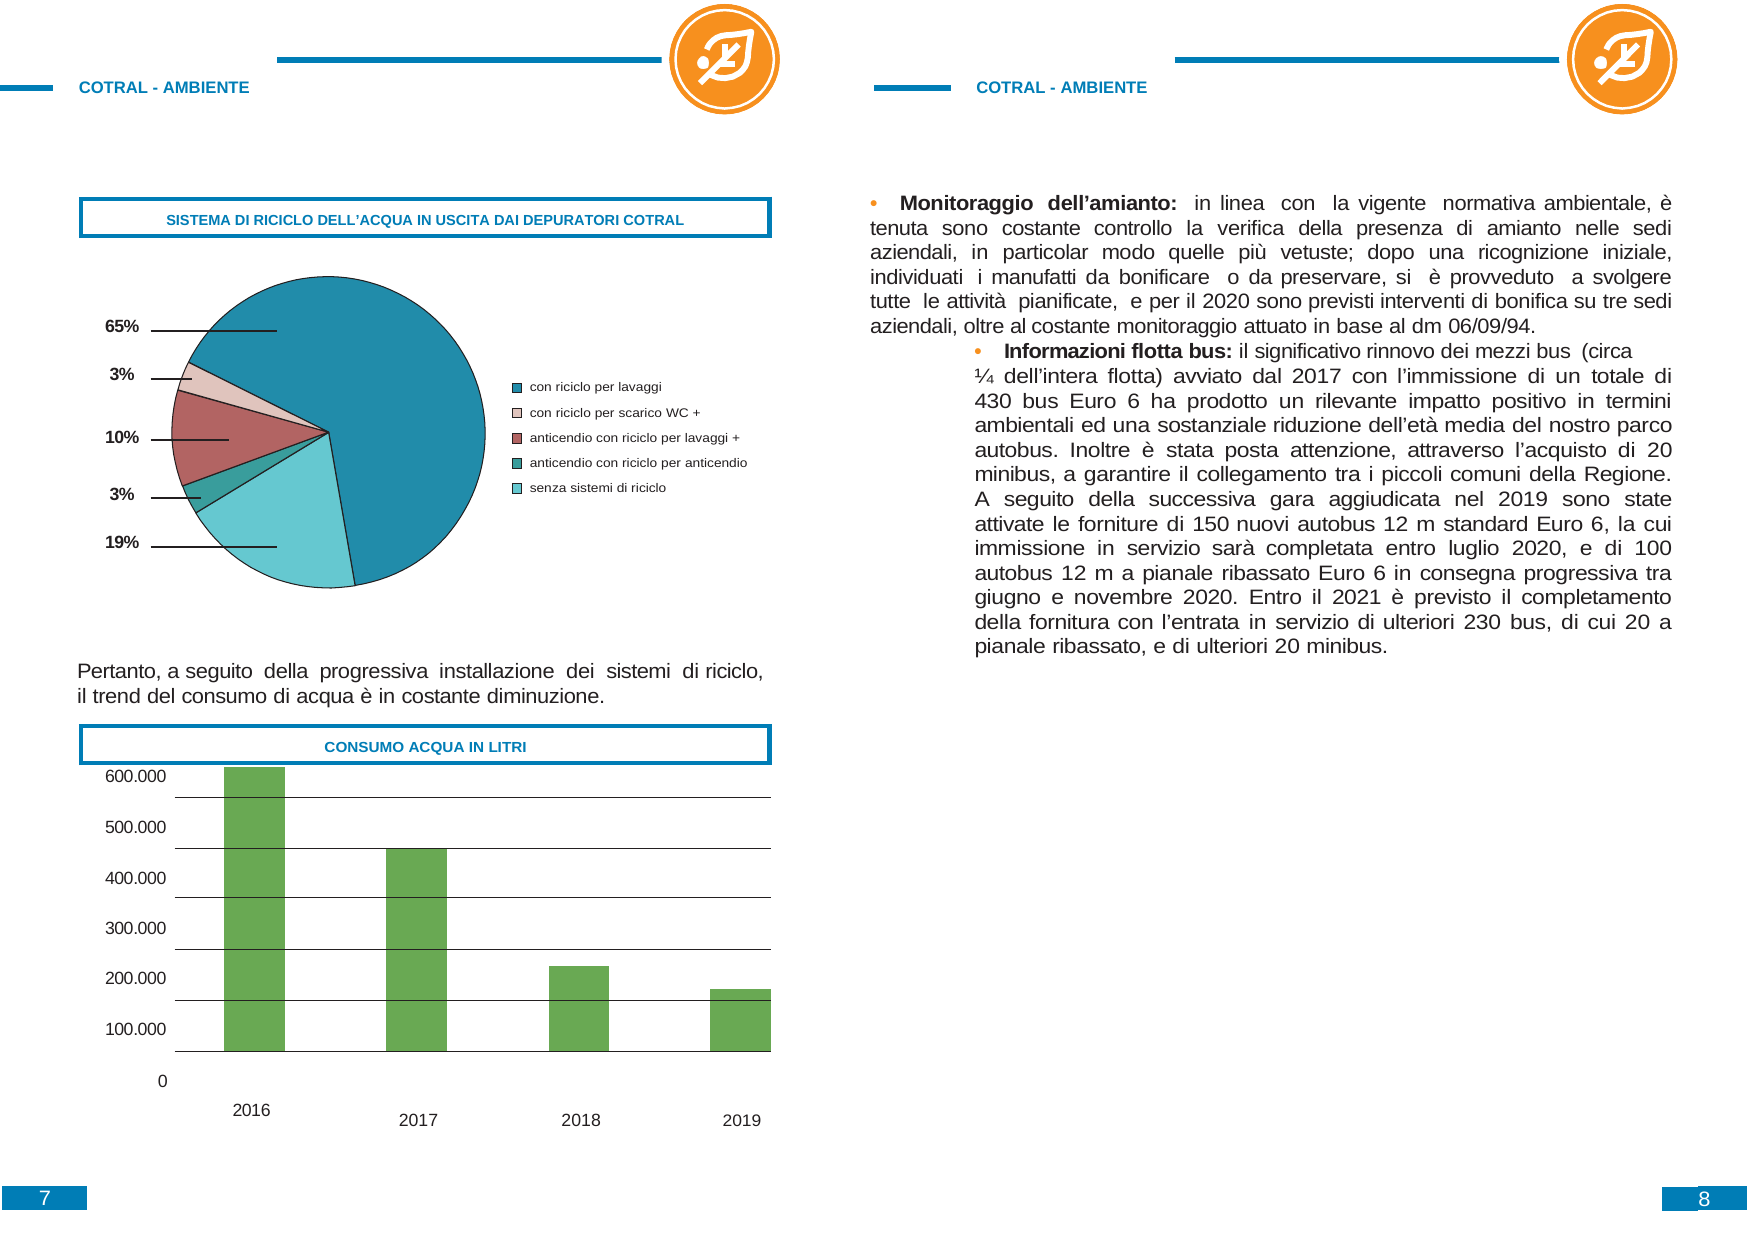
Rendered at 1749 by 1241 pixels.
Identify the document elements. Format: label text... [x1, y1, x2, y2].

text COTRAL - AMBIENTE [776, 78, 1571, 97]
text Pertanto, a seguito della progressiva installazione dei sistemi di riciclo, il trend del consumo di acqua è in costante diminuzione. [77, 659, 770, 707]
text 65% [0, 316, 139, 336]
text SISTEMA DI RICICLO DELL’ACQUA IN USCITA DAI DEPURATORI COTRAL [166, 211, 684, 228]
text 3% [0, 364, 135, 384]
text ¼ dell’intera flotta) avviato dal 2017 con l’immissione di un totale di 430 bus Euro 6 ha prodotto un rilevante impatto positivo in termini ambientali ed una sostanziale riduzione dell’età media del nostro parco autobus. Inoltre è stata posta attenzione, attraverso l’acquisto di 20 minibus, a garantire il collegamento tra i piccoli comuni della Regione. A seguito della successiva gara aggiudicata nel 2019 sono state attivate le forniture di 150 nuovi autobus 12 m standard Euro 6, la cui immissione in servizio sarà completata entro luglio 2020, e di 100 autobus 12 m a pianale ribassato Euro 6 in consegna progressiva tra giugno e novembre 2020. Entro il 2021 è previsto il completamento della fornitura con l’entrata in servizio di ulteriori 230 bus, di cui 20 a pianale ribassato, e di ulteriori 20 minibus. [974, 364, 1672, 658]
text COTRAL - AMBIENTE [78, 78, 673, 97]
text [285, 816, 1749, 837]
text 10% [0, 427, 139, 448]
text [771, 1019, 1749, 1039]
text [447, 968, 549, 988]
text [83, 728, 767, 761]
list Monitoraggio dell’amianto: in linea con la vigente normativa ambientale, è tenuta sono costante controllo la verifica della presenza di amianto nelle sedi aziendali, in particolar modo quelle più vetuste; dopo una ricognizione iniziale, individuati i manufatti da bonificare o da preservare, si è provveduto a svolgere tutte le attività pianificate, e per il 2020 sono previsti interventi di bonifica su tre sedi aziendali, oltre al costante monitoraggio attuato in base al dm 06/09/94. [870, 191, 1672, 338]
text [609, 968, 1749, 988]
text [83, 201, 767, 234]
text 600.000 [105, 736, 1749, 786]
text [285, 1019, 386, 1039]
text 19% [0, 532, 139, 553]
text senza sistemi di riciclo [529, 481, 763, 495]
text con riciclo per lavaggi [529, 380, 763, 394]
text [285, 968, 386, 988]
text con riciclo per scarico WC + anticendio con riciclo per lavaggi + anticendio con riciclo per anticendio [529, 405, 760, 470]
text CONSUMO ACQUA IN LITRI [166, 739, 684, 756]
text [447, 868, 1749, 888]
text [447, 1019, 549, 1039]
text 400.000 [105, 868, 224, 888]
text 2016 [232, 1099, 271, 1120]
text [285, 918, 386, 938]
text [447, 918, 1749, 938]
text 300.000 [105, 918, 224, 938]
text [609, 1019, 710, 1039]
text 500.000 [105, 816, 224, 837]
text 2018 [442, 1109, 600, 1130]
list Informazioni flotta bus: il significativo rinnovo dei mezzi bus (circa [974, 339, 1749, 363]
text 200.000 [105, 968, 224, 988]
text 0 [54, 1070, 271, 1091]
text 2019 [722, 1111, 1749, 1130]
text [285, 868, 386, 888]
text 3% [0, 484, 135, 504]
text [1674, 78, 1749, 97]
text 100.000 [105, 1019, 224, 1039]
text 2017 [275, 1109, 438, 1130]
